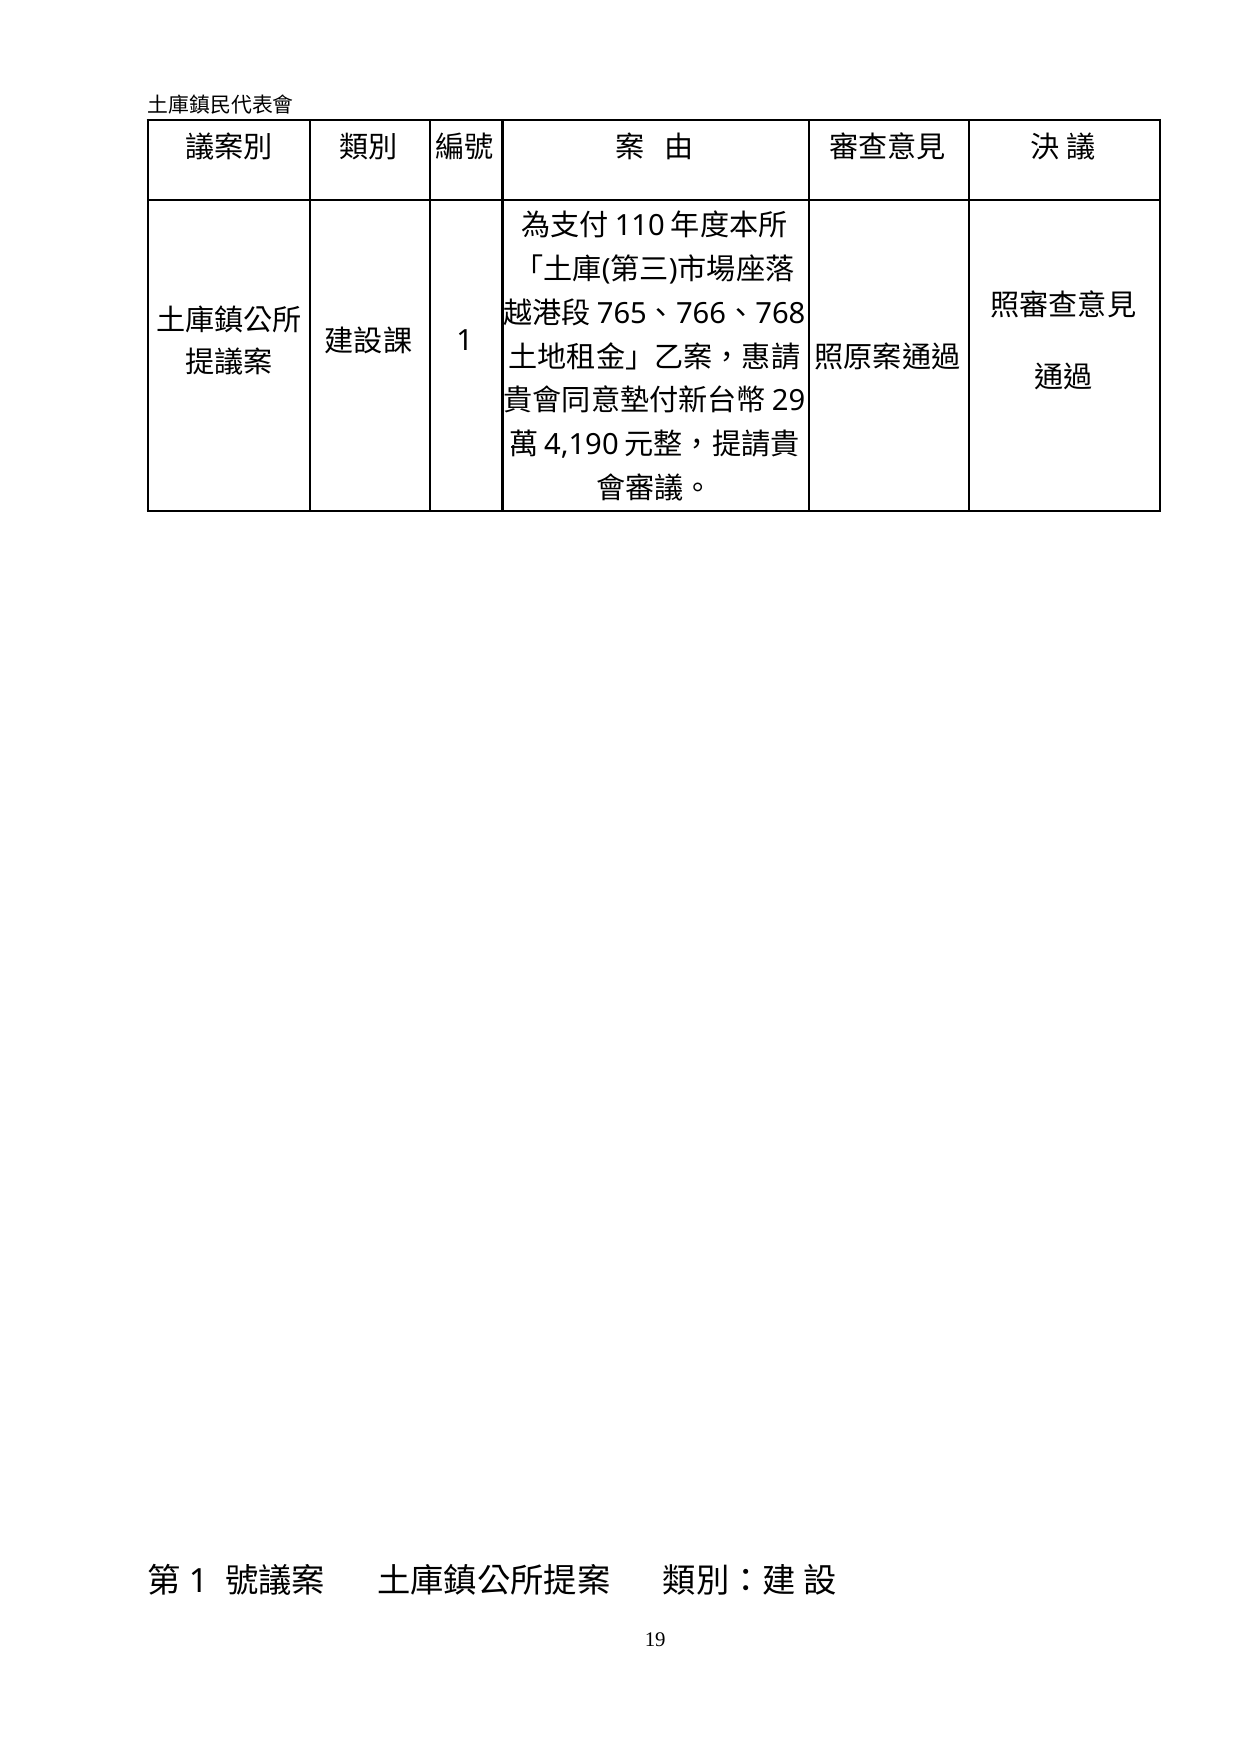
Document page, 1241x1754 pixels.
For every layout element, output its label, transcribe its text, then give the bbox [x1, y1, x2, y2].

table_cell 土庫鎮公所提議案 [149, 201, 309, 510]
text 第 1 號議案 土庫鎮公所提案 類別：建 設 [148, 1553, 1162, 1602]
table_cell 照原案通過 [810, 201, 968, 510]
table_header 決 議 [970, 121, 1159, 198]
table_header 審查意見 [810, 121, 968, 198]
table_header 案 由 [504, 121, 808, 198]
table_header 類別 [311, 121, 429, 198]
table_cell 建設課 [311, 201, 429, 510]
table_header 議案別 [149, 121, 309, 198]
table_cell 為支付110年度本所「土庫(第三)市場座落越港段765、766、768土地租金」乙案，惠請貴會同意墊付新台幣29萬4,190元整，提請貴會審議。 [504, 201, 808, 510]
table_header 編號 [431, 121, 501, 198]
table_cell 1 [431, 201, 501, 510]
table_cell 照審查意見 通過 [970, 201, 1159, 510]
